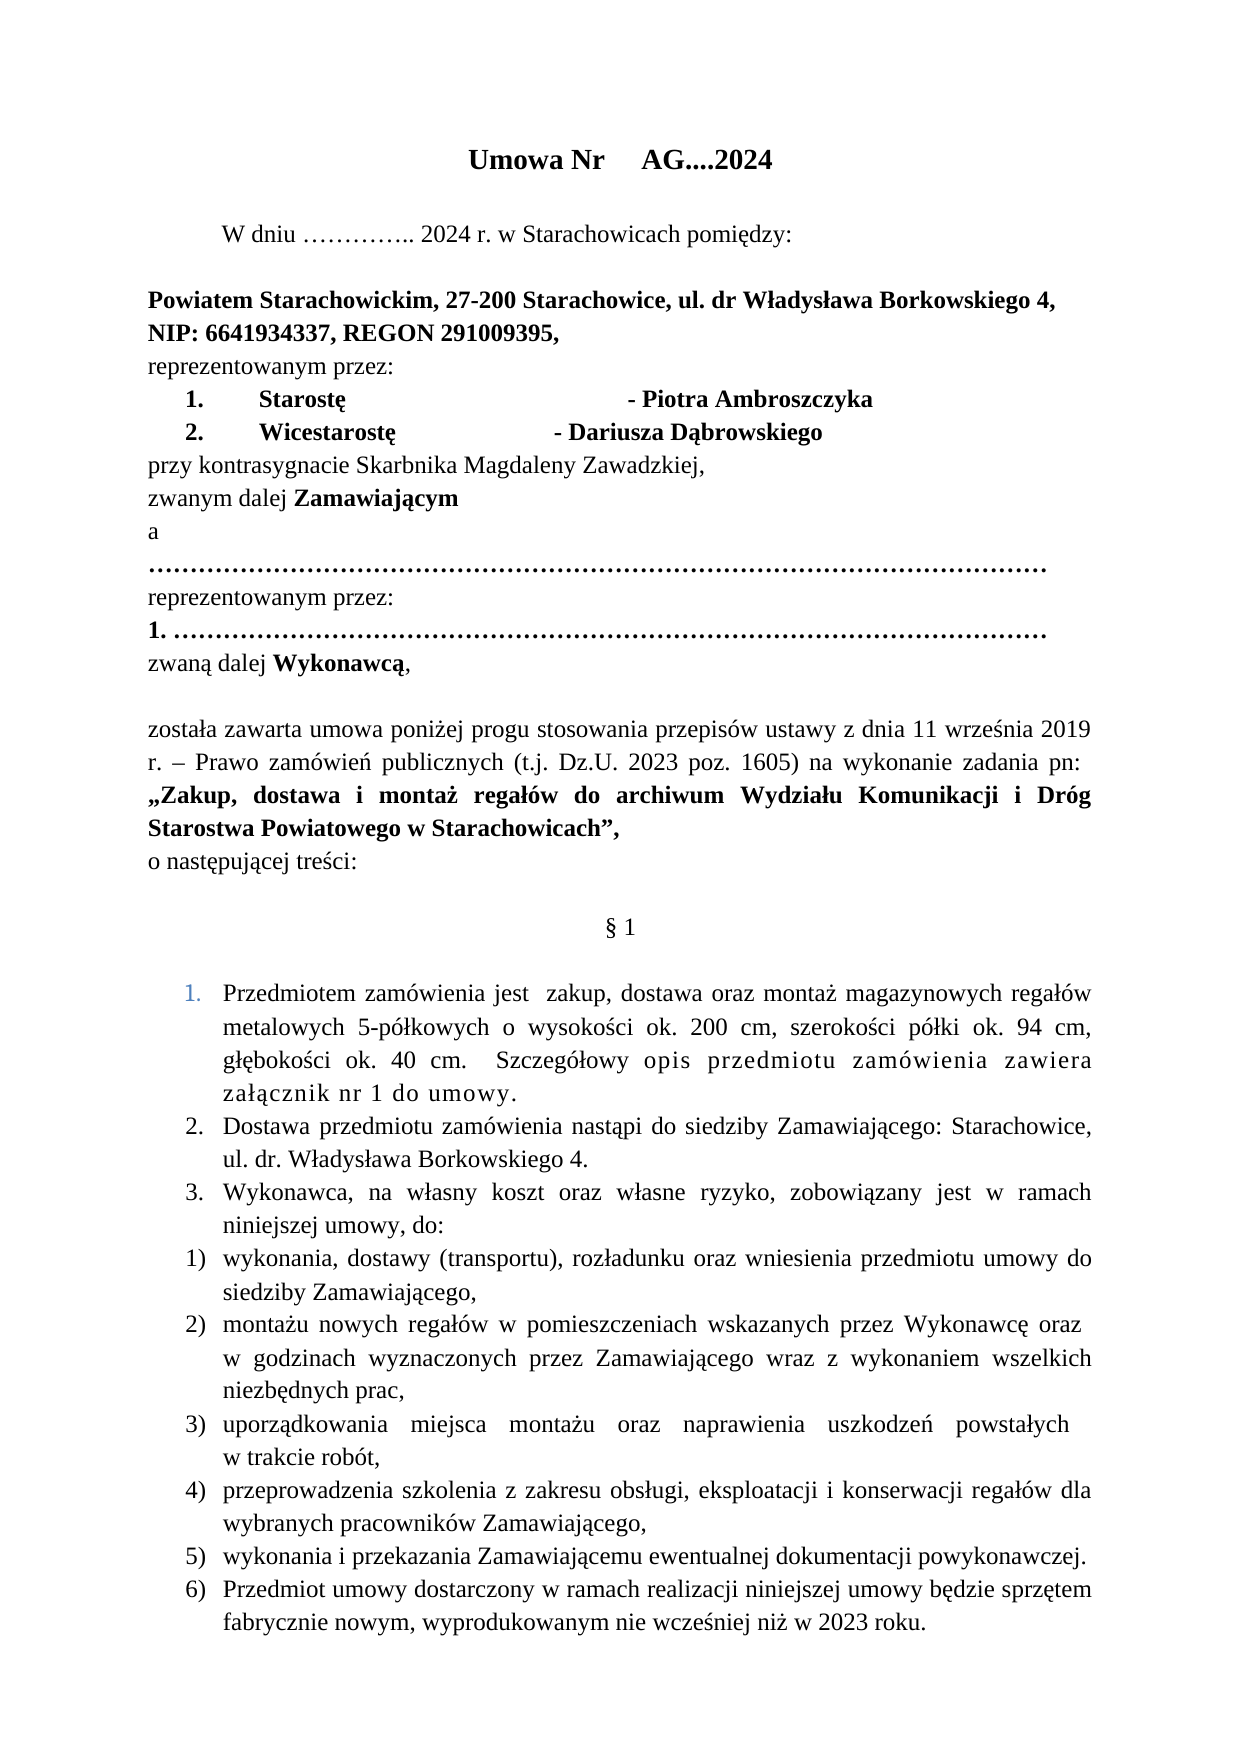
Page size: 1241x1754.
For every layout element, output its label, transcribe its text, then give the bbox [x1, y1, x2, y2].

text Powiatem Starachowickim, 27-200 Starachowice, ul. dr Władysława Borkowskiego 4, [148, 285, 1093, 314]
list uporządkowania miejsca montażu oraz naprawienia uszkodzeń powstałych w trakcie robót, [185, 1409, 1093, 1470]
text NIP: 6641934337, REGON 291009395, [148, 318, 1093, 347]
text zwaną dalej Wykonawcą, [148, 648, 1093, 677]
list przeprowadzenia szkolenia z zakresu obsługi, eksploatacji i konserwacji regałów dla wybranych pracowników Zamawiającego, [185, 1475, 1093, 1536]
text o następującej treści: [148, 846, 1093, 875]
text została zawarta umowa poniżej progu stosowania przepisów ustawy z dnia 11 września 2019 r. – Prawo zamówień publicznych (t.j. Dz.U. 2023 poz. 1605) na wykonanie zadania pn: „Zakup, dostawa i montaż regałów do archiwum Wydziału Komunikacji i Dróg Starostwa Powiatowego w Starachowicach”, [148, 714, 1093, 842]
text a [148, 516, 1093, 545]
list wykonania, dostawy (transportu), rozładunku oraz wniesienia przedmiotu umowy do siedziby Zamawiającego, [185, 1243, 1093, 1305]
text reprezentowanym przez: [148, 582, 1093, 611]
text ……………………………………………………………………………………………… [148, 549, 1093, 578]
list Wicestarostę - Dariusza Dąbrowskiego [185, 417, 1093, 446]
list Wykonawca, na własny koszt oraz własne ryzyko, zobowiązany jest w ramach niniejszej umowy, do: [185, 1177, 1093, 1239]
text Umowa Nr AG....2024 [148, 142, 1093, 176]
list Przedmiotem zamówienia jest zakup, dostawa oraz montaż magazynowych regałów metalowych 5-półkowych o wysokości ok. 200 cm, szerokości półki ok. 94 cm, głębokości ok. 40 cm. Szczegółowy opis przedmiotu zamówienia zawiera załącznik nr 1 do umowy. [185, 978, 1093, 1107]
list Starostę - Piotra Ambroszczyka [185, 384, 1093, 413]
list Przedmiot umowy dostarczony w ramach realizacji niniejszej umowy będzie sprzętem fabrycznie nowym, wyprodukowanym nie wcześniej niż w 2023 roku. [185, 1574, 1093, 1636]
text W dniu ………….. 2024 r. w Starachowicach pomiędzy: [148, 219, 1093, 248]
text przy kontrasygnacie Skarbnika Magdaleny Zawadzkiej, [148, 450, 1093, 479]
text § 1 [148, 912, 1093, 941]
list wykonania i przekazania Zamawiającemu ewentualnej dokumentacji powykonawczej. [185, 1541, 1093, 1569]
list montażu nowych regałów w pomieszczeniach wskazanych przez Wykonawcę oraz w godzinach wyznaczonych przez Zamawiającego wraz z wykonaniem wszelkich niezbędnych prac, [185, 1309, 1093, 1404]
text 1. …………………………………………………………………………………………… [148, 615, 1093, 644]
text reprezentowanym przez: [148, 351, 1093, 380]
text zwanym dalej Zamawiającym [148, 483, 1093, 512]
list Dostawa przedmiotu zamówienia nastąpi do siedziby Zamawiającego: Starachowice, ul. dr. Władysława Borkowskiego 4. [185, 1111, 1093, 1173]
